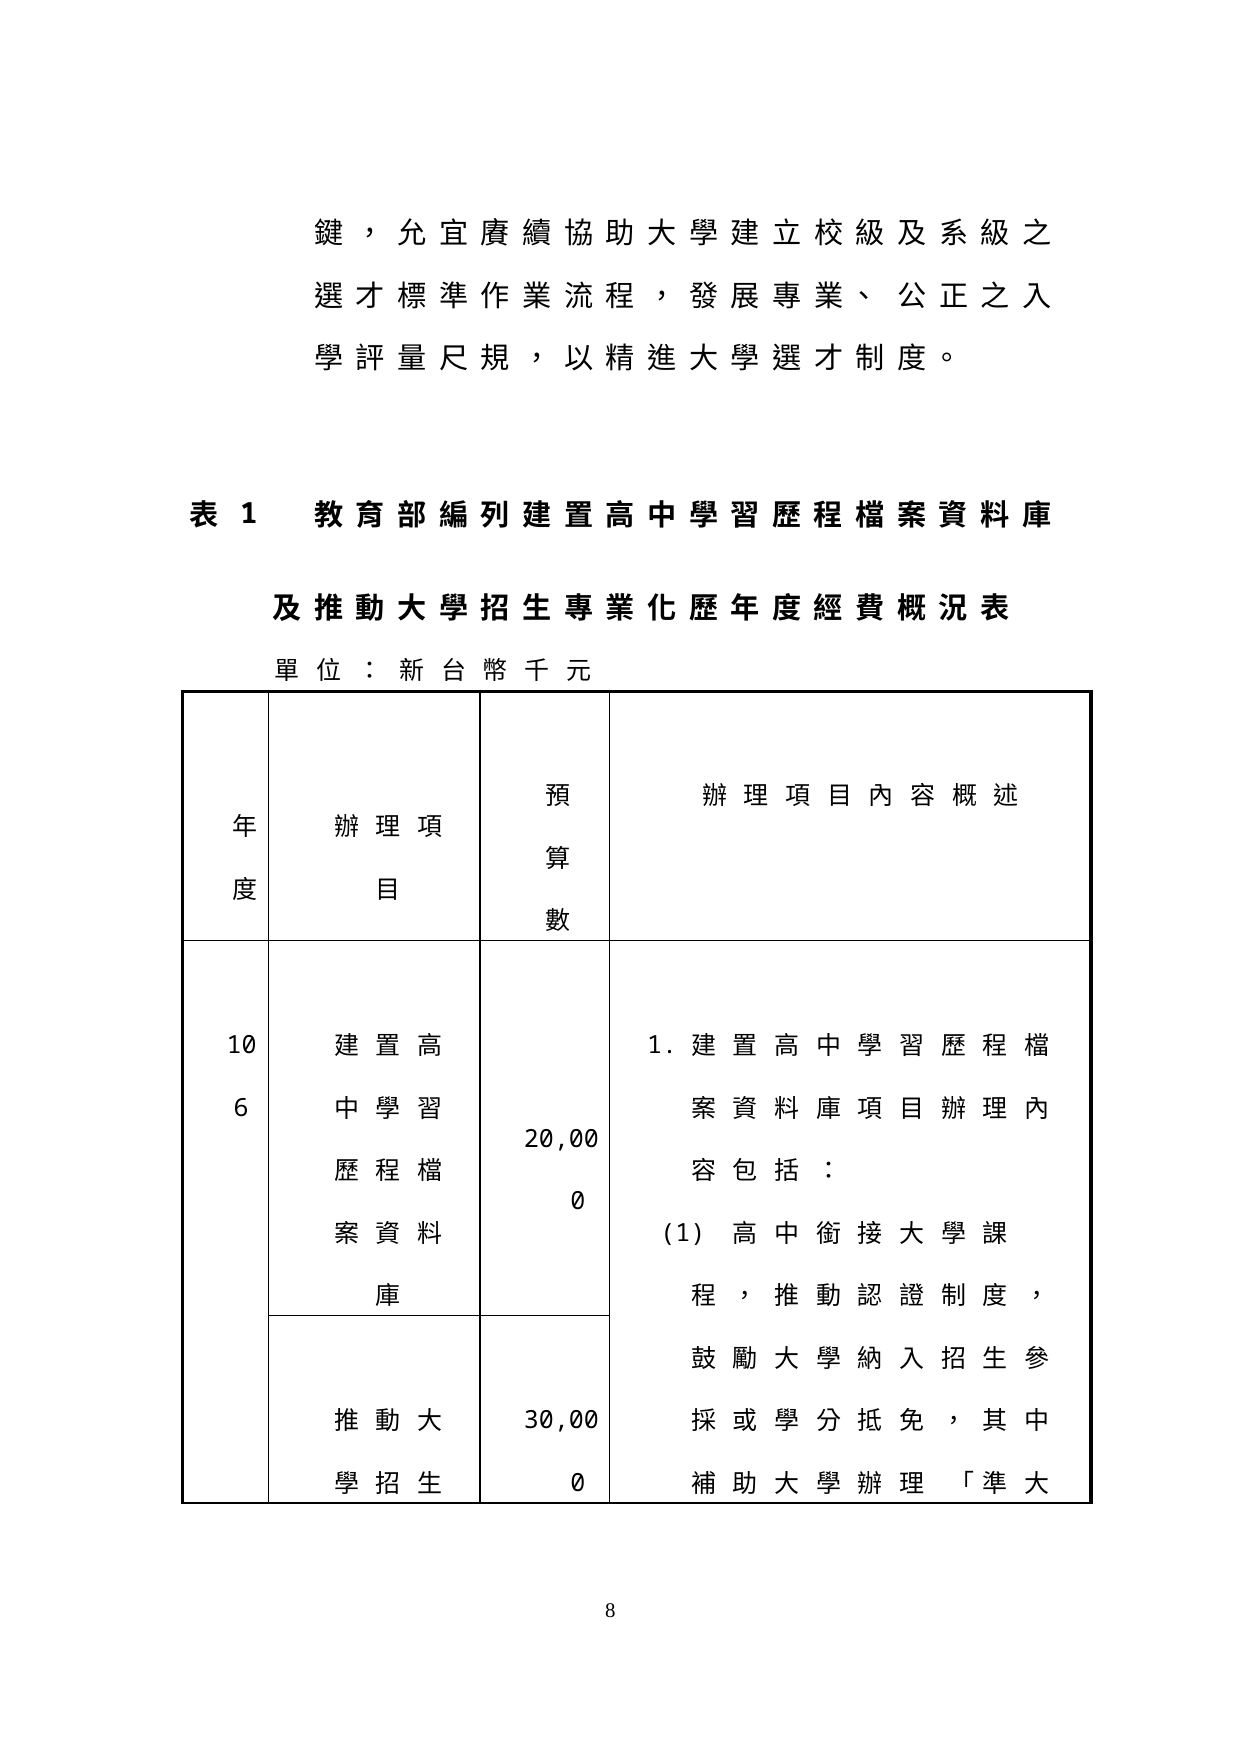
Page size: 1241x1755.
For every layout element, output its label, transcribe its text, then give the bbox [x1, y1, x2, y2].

table_cell 30,000 [481, 1316, 609, 1502]
text 表1 教育部編列建置高中學習歷程檔案資料庫及推動大學招生專業化歷年度經費概況表 單位：新台幣千元 [181, 439, 1058, 689]
table_header 年度 [184, 693, 268, 939]
text 鍵，允宜賡續協助大學建立校級及系級之選才標準作業流程，發展專業、公正之入學評量尺規，以精進大學選才制度。 [271, 189, 1058, 377]
table_cell 推動大學招生 [269, 1316, 479, 1502]
table_cell 106 [184, 941, 268, 1502]
table_cell 1.建置高中學習歷程檔案資料庫項目辦理內容包括： (1)高中銜接大學課程，推動認證制度，鼓勵大學納入招生參採或學分抵免，其中補助大學辦理「準大 [610, 941, 1089, 1502]
table_header 辦理項目內容概述 [610, 693, 1089, 939]
table_header 辦理項目 [269, 693, 479, 939]
table_header 預算數 [481, 693, 609, 939]
table_cell 建置高中學習歷程檔案資料庫 [269, 941, 479, 1314]
table_cell 20,000 [481, 941, 609, 1314]
